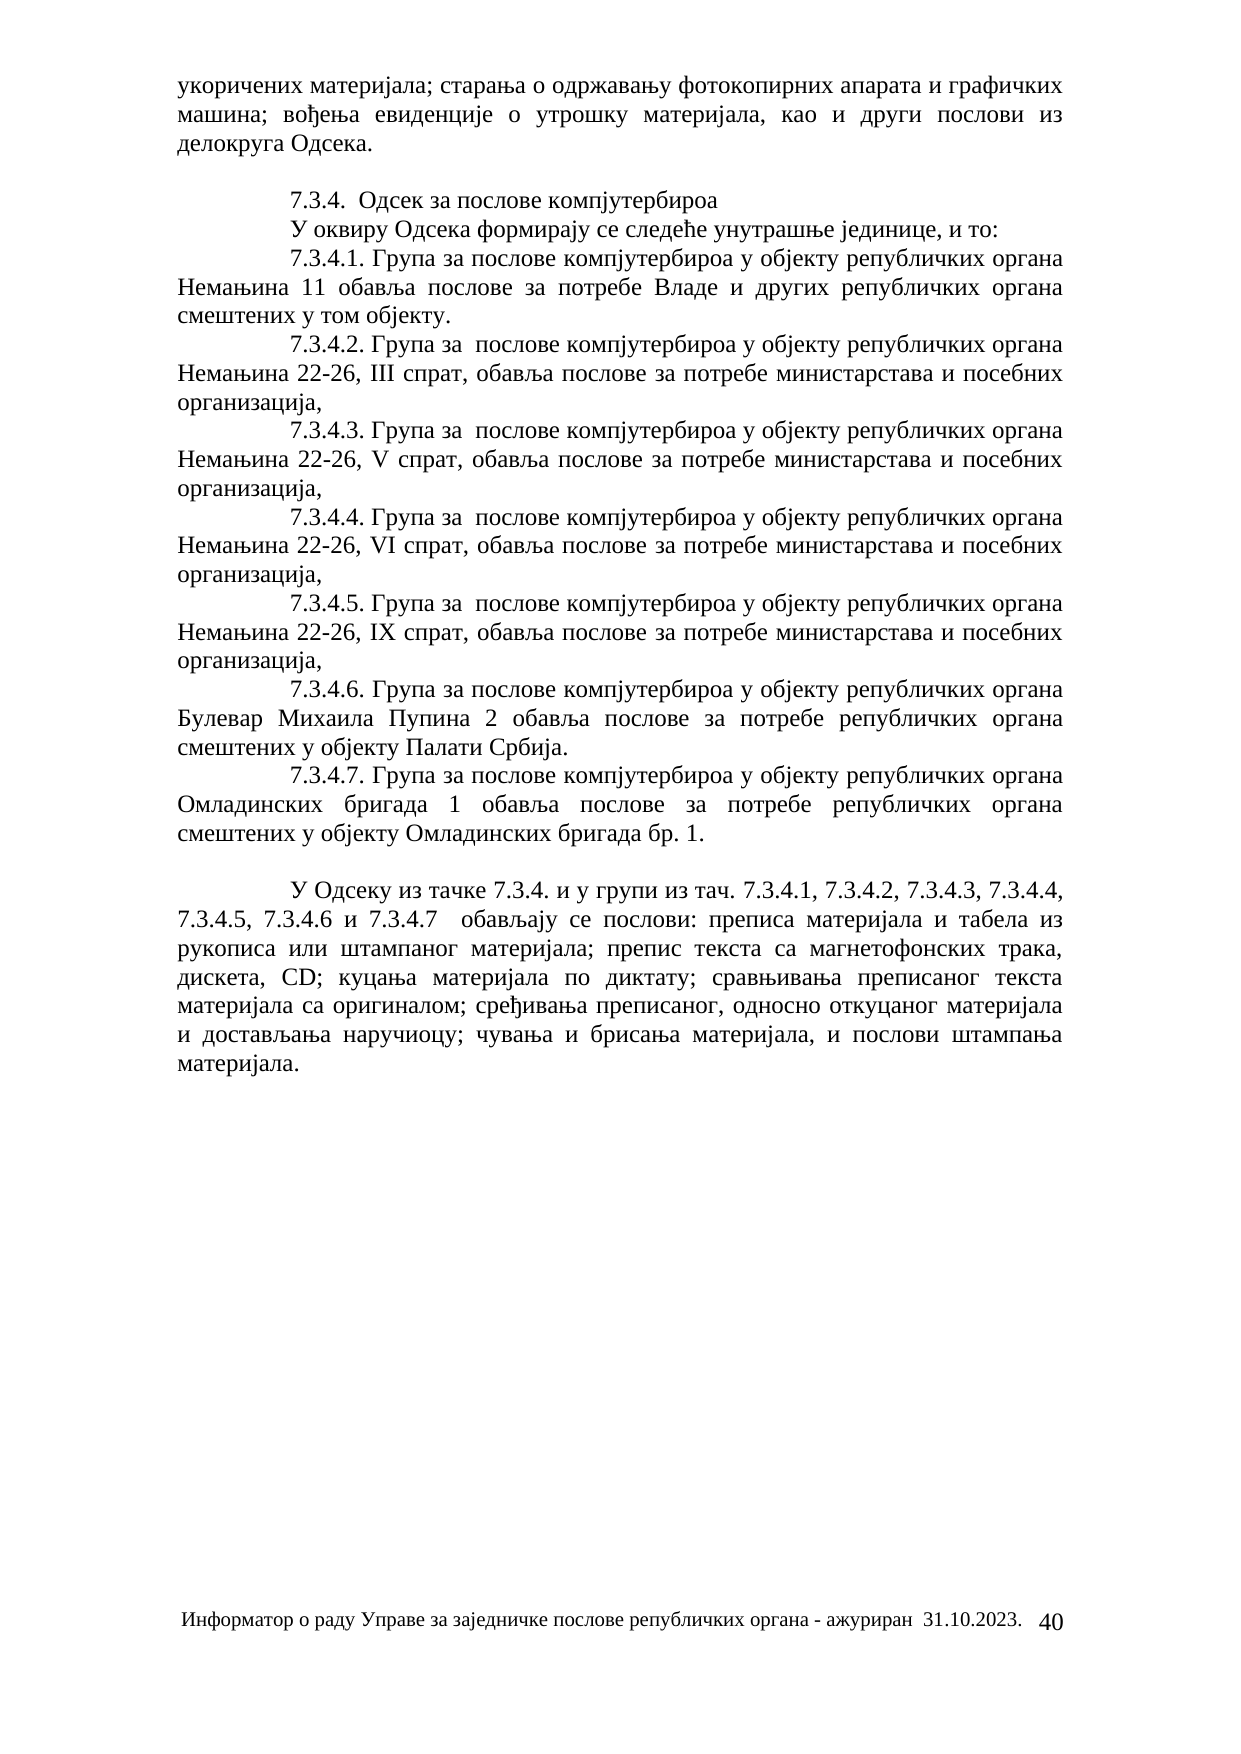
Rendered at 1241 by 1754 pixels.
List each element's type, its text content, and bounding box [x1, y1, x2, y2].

text 7.3.4.5. Група за послове компјутербироа у објекту републичких органа Немањина 22-26, IX спрат, обавља послове за потребе министарстава и посебних организација, [177, 588, 1063, 674]
text 7.3.4.2. Група за послове компјутербироа у објекту републичких органа Немањина 22-26, III спрат, обавља послове за потребе министарстава и посебних организација, [177, 329, 1063, 416]
text 7.3.4.4. Група за послове компјутербироа у објекту републичких органа Немањина 22-26, VI спрат, обавља послове за потребе министарстава и посебних организација, [177, 502, 1063, 588]
text 7.3.4.7. Група за послове компјутербироа у објекту републичких органа Омладинских бригада 1 обавља послове за потребе републичких органа смештених у објекту Омладинских бригада бр. 1. [177, 761, 1063, 847]
text укоричених материјала; старања о одржавању фотокопирних апарата и графичких машина; вођења евиденције о утрошку материјала, као и други послови из делокруга Одсека. [177, 71, 1063, 157]
text У оквиру Одсека формирају се следеће унутрашње јединице, и то: [177, 214, 1063, 243]
text 7.3.4.6. Група за послове компјутербироа у објекту републичких органа Булевар Михаила Пупина 2 обавља послове за потребе републичких органа смештених у објекту Палати Србија. [177, 674, 1063, 761]
text У Одсеку из тачке 7.3.4. и у групи из тач. 7.3.4.1, 7.3.4.2, 7.3.4.3, 7.3.4.4, 7.3.4.5, 7.3.4.6 и 7.3.4.7 обављају се послови: преписа материјала и табела из рукописа или штампаног материјала; препис текста са магнетофонских трака, дискета, CD; куцања материјала по диктату; сравњивања преписаног текста материјала са оригиналом; сређивања преписаног, односно откуцаног материјала и достављања наручиоцу; чувања и брисања материјала, и послови штампања материјала. [177, 876, 1063, 1077]
text 7.3.4.3. Група за послове компјутербироа у објекту републичких органа Немањина 22-26, V спрат, обавља послове за потребе министарстава и посебних организација, [177, 416, 1063, 502]
text 7.3.4.1. Група за послове компјутербироа у објекту републичких органа Немањина 11 обавља послове за потребе Владе и других републичких органа смештених у том објекту. [177, 243, 1063, 329]
text 7.3.4. Одсек за послове компјутербироа [289, 186, 1063, 214]
